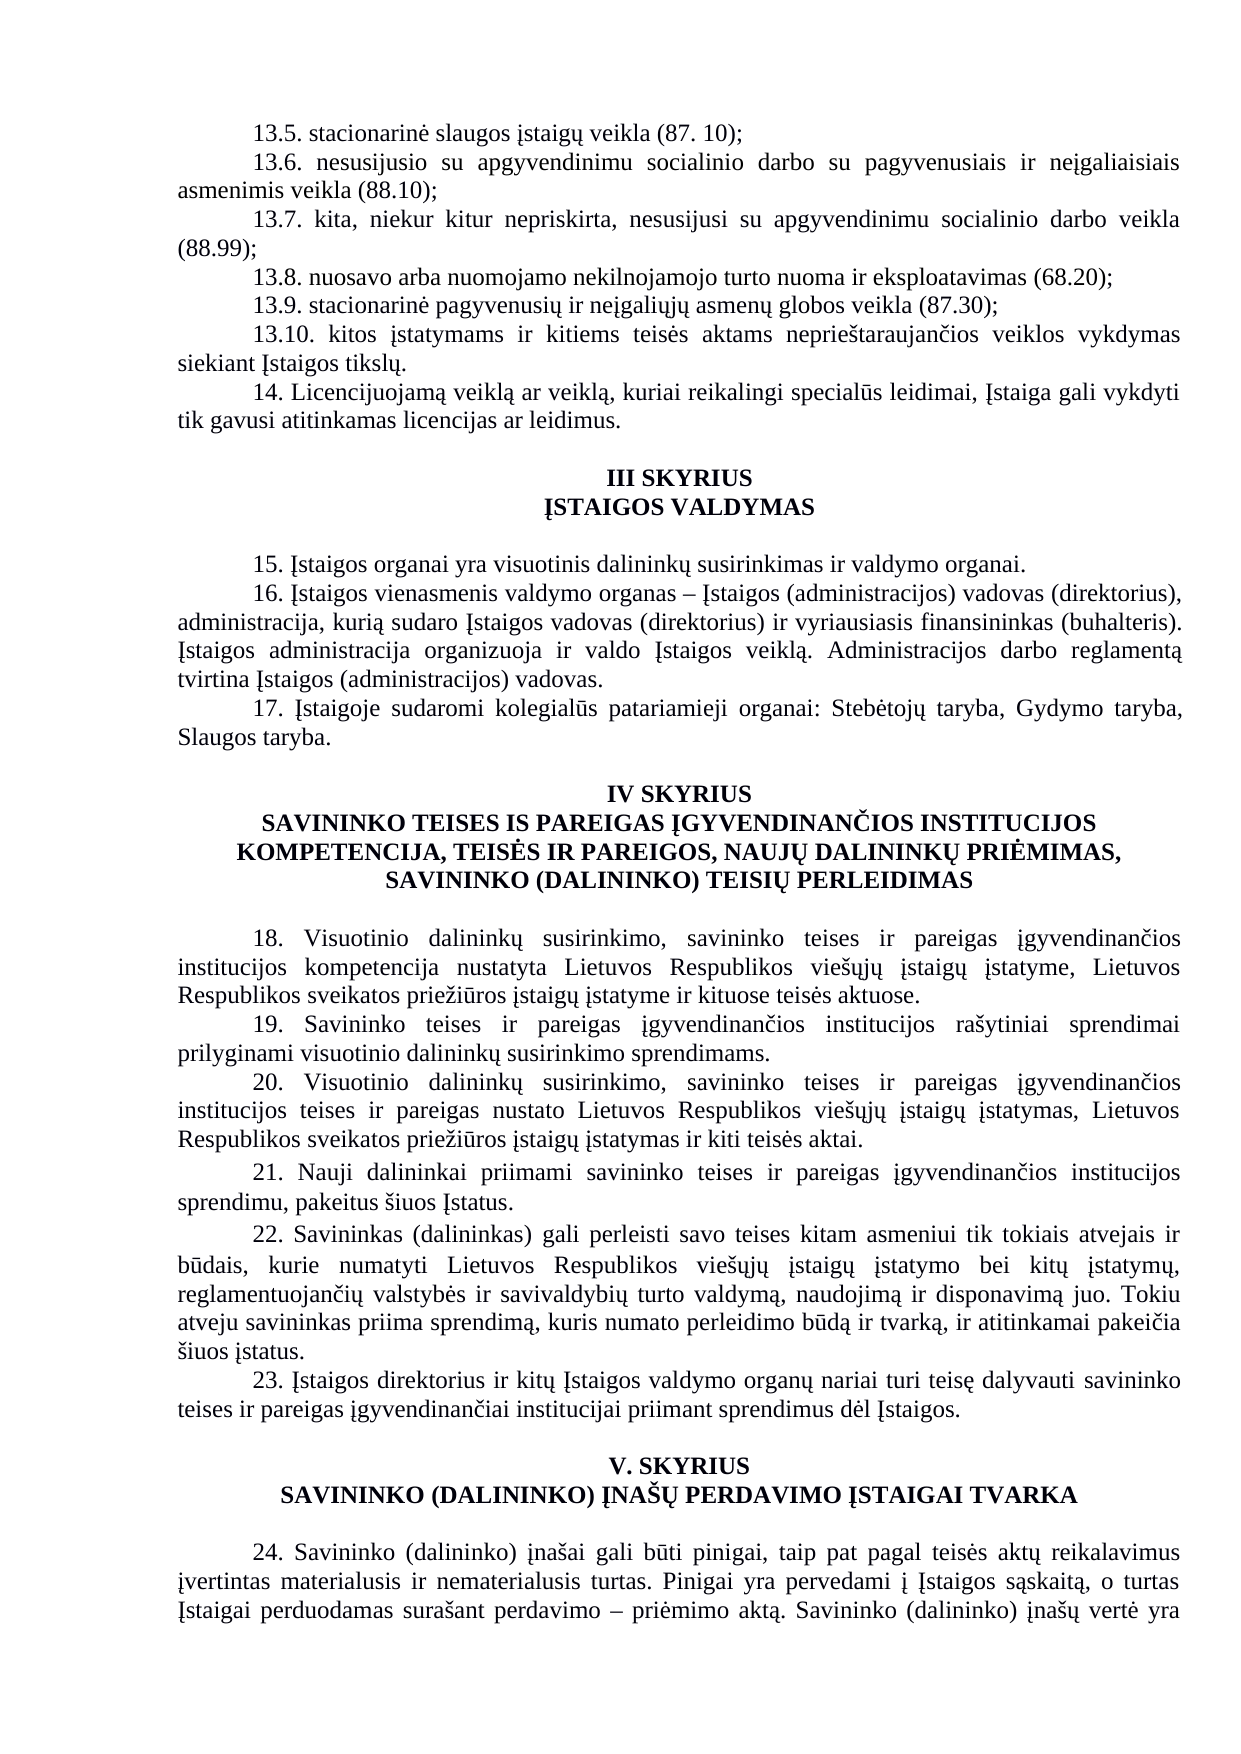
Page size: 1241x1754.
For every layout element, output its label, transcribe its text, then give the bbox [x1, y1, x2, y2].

text 24. Savininko (dalininko) įnašai gali būti pinigai, taip pat pagal teisės aktų reikalavimus įvertintas materialusis ir nematerialusis turtas. Pinigai yra pervedami į Įstaigos sąskaitą, o turtas Įstaigai perduodamas surašant perdavimo – priėmimo aktą. Savininko (dalininko) įnašų vertė yra [177, 1537, 1181, 1624]
text 21. Nauji dalininkai priimami savininko teises ir pareigas įgyvendinančios institucijos sprendimu, pakeitus šiuos Įstatus. [177, 1153, 1181, 1216]
text 13.5. stacionarinė slaugos įstaigų veikla (87. 10); [252, 118, 1181, 147]
text 13.6. nesusijusio su apgyvendinimu socialinio darbo su pagyvenusiais ir neįgaliaisiais asmenimis veikla (88.10); [177, 147, 1181, 204]
text 13.9. stacionarinė pagyvenusių ir neįgaliųjų asmenų globos veikla (87.30); [215, 291, 1181, 319]
text 13.8. nuosavo arba nuomojamo nekilnojamojo turto nuoma ir eksploatavimas (68.20); [252, 262, 1181, 291]
text 15. Įstaigos organai yra visuotinis dalininkų susirinkimas ir valdymo organai. [177, 549, 1183, 578]
text 18. Visuotinio dalininkų susirinkimo, savininko teises ir pareigas įgyvendinančios institucijos kompetencija nustatyta Lietuvos Respublikos viešųjų įstaigų įstatyme, Lietuvos Respublikos sveikatos priežiūros įstaigų įstatyme ir kituose teisės aktuose. [177, 923, 1181, 1009]
text 17. Įstaigoje sudaromi kolegialūs patariamieji organai: Stebėtojų taryba, Gydymo taryba, Slaugos taryba. [177, 693, 1183, 751]
text V. SKYRIUS [177, 1451, 1181, 1480]
text SAVININKO (DALININKO) ĮNAŠŲ PERDAVIMO ĮSTAIGAI TVARKA [177, 1480, 1181, 1509]
text SAVININKO TEISES IS PAREIGAS ĮGYVENDINANČIOS INSTITUCIJOS KOMPETENCIJA, TEISĖS IR PAREIGOS, NAUJŲ DALININKŲ PRIĖMIMAS, SAVININKO (DALININKO) TEISIŲ PERLEIDIMAS [177, 808, 1181, 894]
text 14. Licencijuojamą veiklą ar veiklą, kuriai reikalingi specialūs leidimai, Įstaiga gali vykdyti tik gavusi atitinkamas licencijas ar leidimus. [177, 377, 1181, 434]
text 19. Savininko teises ir pareigas įgyvendinančios institucijos rašytiniai sprendimai prilyginami visuotinio dalininkų susirinkimo sprendimams. [177, 1009, 1181, 1067]
text 13.7. kita, niekur kitur nepriskirta, nesusijusi su apgyvendinimu socialinio darbo veikla (88.99); [177, 204, 1181, 262]
text 22. Savininkas (dalininkas) gali perleisti savo teises kitam asmeniui tik tokiais atvejais ir būdais, kurie numatyti Lietuvos Respublikos viešųjų įstaigų įstatymo bei kitų įstatymų, reglamentuojančių valstybės ir savivaldybių turto valdymą, naudojimą ir disponavimą juo. Tokiu atveju savininkas priima sprendimą, kuris numato perleidimo būdą ir tvarką, ir atitinkamai pakeičia šiuos įstatus. [177, 1216, 1181, 1365]
text 16. Įstaigos vienasmenis valdymo organas – Įstaigos (administracijos) vadovas (direktorius), administracija, kurią sudaro Įstaigos vadovas (direktorius) ir vyriausiasis finansininkas (buhalteris). Įstaigos administracija organizuoja ir valdo Įstaigos veiklą. Administracijos darbo reglamentą tvirtina Įstaigos (administracijos) vadovas. [177, 578, 1183, 693]
text III SKYRIUS [177, 463, 1181, 492]
text ĮSTAIGOS VALDYMAS [177, 492, 1181, 521]
text 23. Įstaigos direktorius ir kitų Įstaigos valdymo organų nariai turi teisę dalyvauti savininko teises ir pareigas įgyvendinančiai institucijai priimant sprendimus dėl Įstaigos. [177, 1365, 1181, 1422]
text 20. Visuotinio dalininkų susirinkimo, savininko teises ir pareigas įgyvendinančios institucijos teises ir pareigas nustato Lietuvos Respublikos viešųjų įstaigų įstatymas, Lietuvos Respublikos sveikatos priežiūros įstaigų įstatymas ir kiti teisės aktai. [177, 1067, 1181, 1153]
text 13.10. kitos įstatymams ir kitiems teisės aktams neprieštaraujančios veiklos vykdymas siekiant Įstaigos tikslų. [177, 319, 1181, 377]
text IV SKYRIUS [177, 779, 1181, 808]
